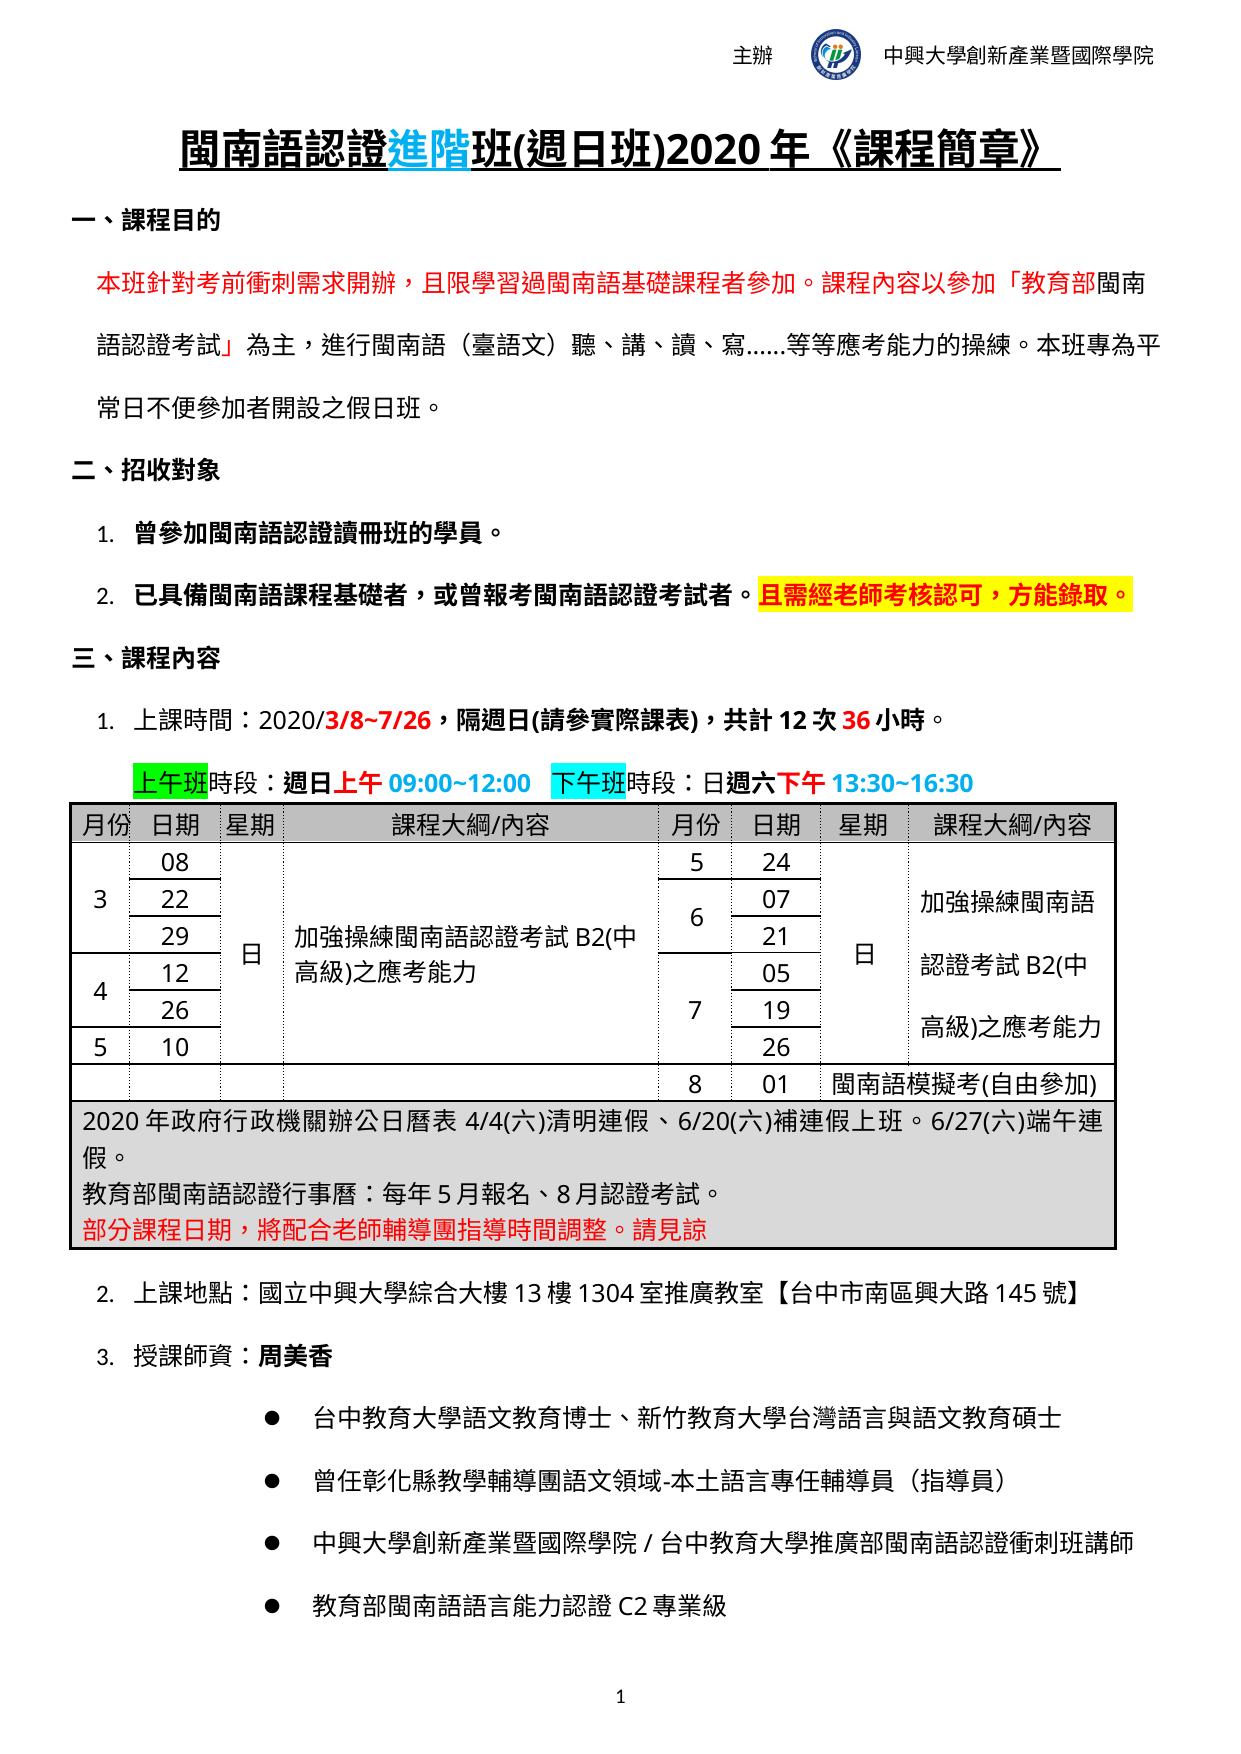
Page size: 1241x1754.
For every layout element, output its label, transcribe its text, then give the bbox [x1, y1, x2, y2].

table_header 課程大綱/內容 [909, 805, 1114, 841]
table_cell [72, 1065, 129, 1100]
table_cell 5 [72, 1028, 129, 1063]
list 台中教育大學語文教育博士、新竹教育大學台灣語言與語文教育碩士 [263, 1375, 1169, 1437]
list 教育部閩南語語言能力認證C2專業級 [263, 1562, 1169, 1625]
table_cell 24 [732, 843, 820, 878]
table_cell 12 [129, 954, 221, 989]
table_cell 3 [72, 843, 129, 952]
table_cell 08 [129, 843, 221, 878]
table_cell 21 [732, 917, 820, 952]
list 上課時間：2020/3/8~7/26，隔週日(請參實際課表)，共計12次36小時。 [96, 677, 1169, 739]
table_cell 7 [658, 954, 732, 1063]
table_cell 加強操練閩南語認證考試B2(中高級)之應考能力 [909, 843, 1114, 1063]
table_header 月份 [72, 805, 129, 841]
list 已具備閩南語課程基礎者，或曾報考閩南語認證考試者。且需經老師考核認可，方能錄取。 [96, 552, 1169, 614]
table_cell 8 [658, 1065, 732, 1100]
table_cell 05 [732, 953, 820, 989]
list 曾任彰化縣教學輔導團語文領域-本土語言專任輔導員（指導員） [263, 1437, 1169, 1500]
table_cell 01 [732, 1065, 820, 1100]
table_cell 6 [658, 880, 732, 952]
table_cell 2020年政府行政機關辦公日曆表4/4(六)清明連假、6/20(六)補連假上班。6/27(六)端午連假。 教育部閩南語認證行事曆：每年5月報名、8月認證考試。 部分課程日期，將配合老師輔導團指導時間調整。請見諒 [72, 1102, 1114, 1247]
table_cell 日 [820, 843, 909, 1063]
table_cell 閩南語模擬考(自由參加) [820, 1065, 1114, 1100]
table_header 星期 [221, 805, 283, 841]
table_cell 19 [732, 991, 820, 1026]
text 二、招收對象 [71, 427, 1169, 489]
table_cell [129, 1065, 221, 1100]
table_cell 加強操練閩南語認證考試B2(中高級)之應考能力 [283, 843, 658, 1063]
table_cell 26 [129, 991, 221, 1026]
list 授課師資：周美香 [96, 1312, 1169, 1375]
table_header 月份 [658, 805, 732, 841]
table_cell 10 [129, 1028, 221, 1063]
list 上課地點：國立中興大學綜合大樓13樓1304室推廣教室【台中市南區興大路145號】 [96, 1250, 1169, 1312]
text 閩南語認證進階班(週日班)2020年《課程簡章》 [71, 105, 1169, 168]
table_cell [221, 1065, 283, 1100]
table_cell 日 [221, 843, 283, 1063]
table_header 課程大綱/內容 [283, 805, 658, 841]
text 三、課程內容 [71, 614, 1169, 677]
text 上午班時段：週日上午09:00~12:00 下午班時段：日週六下午13:30~16:30 [133, 739, 1169, 802]
table_header 日期 [732, 805, 820, 841]
text 一、課程目的 [71, 177, 1169, 239]
table_cell 07 [732, 880, 820, 915]
table_cell 22 [129, 880, 221, 915]
table_cell [283, 1065, 658, 1100]
list 曾參加閩南語認證讀冊班的學員。 [96, 489, 1169, 552]
table_cell 26 [732, 1028, 820, 1063]
table_cell 4 [72, 954, 129, 1026]
table_cell 5 [658, 843, 732, 878]
text 本班針對考前衝刺需求開辦，且限學習過閩南語基礎課程者參加。課程內容以參加「教育部閩南語認證考試」為主，進行閩南語（臺語文）聽、講、讀、寫......等等應考能力的操練。本班專為平常日不便參加者開設之假日班。 [96, 239, 1169, 427]
table_header 星期 [820, 805, 909, 841]
table_cell 29 [129, 917, 221, 952]
list 中興大學創新產業暨國際學院 / 台中教育大學推廣部閩南語認證衝刺班講師 [263, 1500, 1169, 1562]
table_header 日期 [129, 805, 221, 841]
